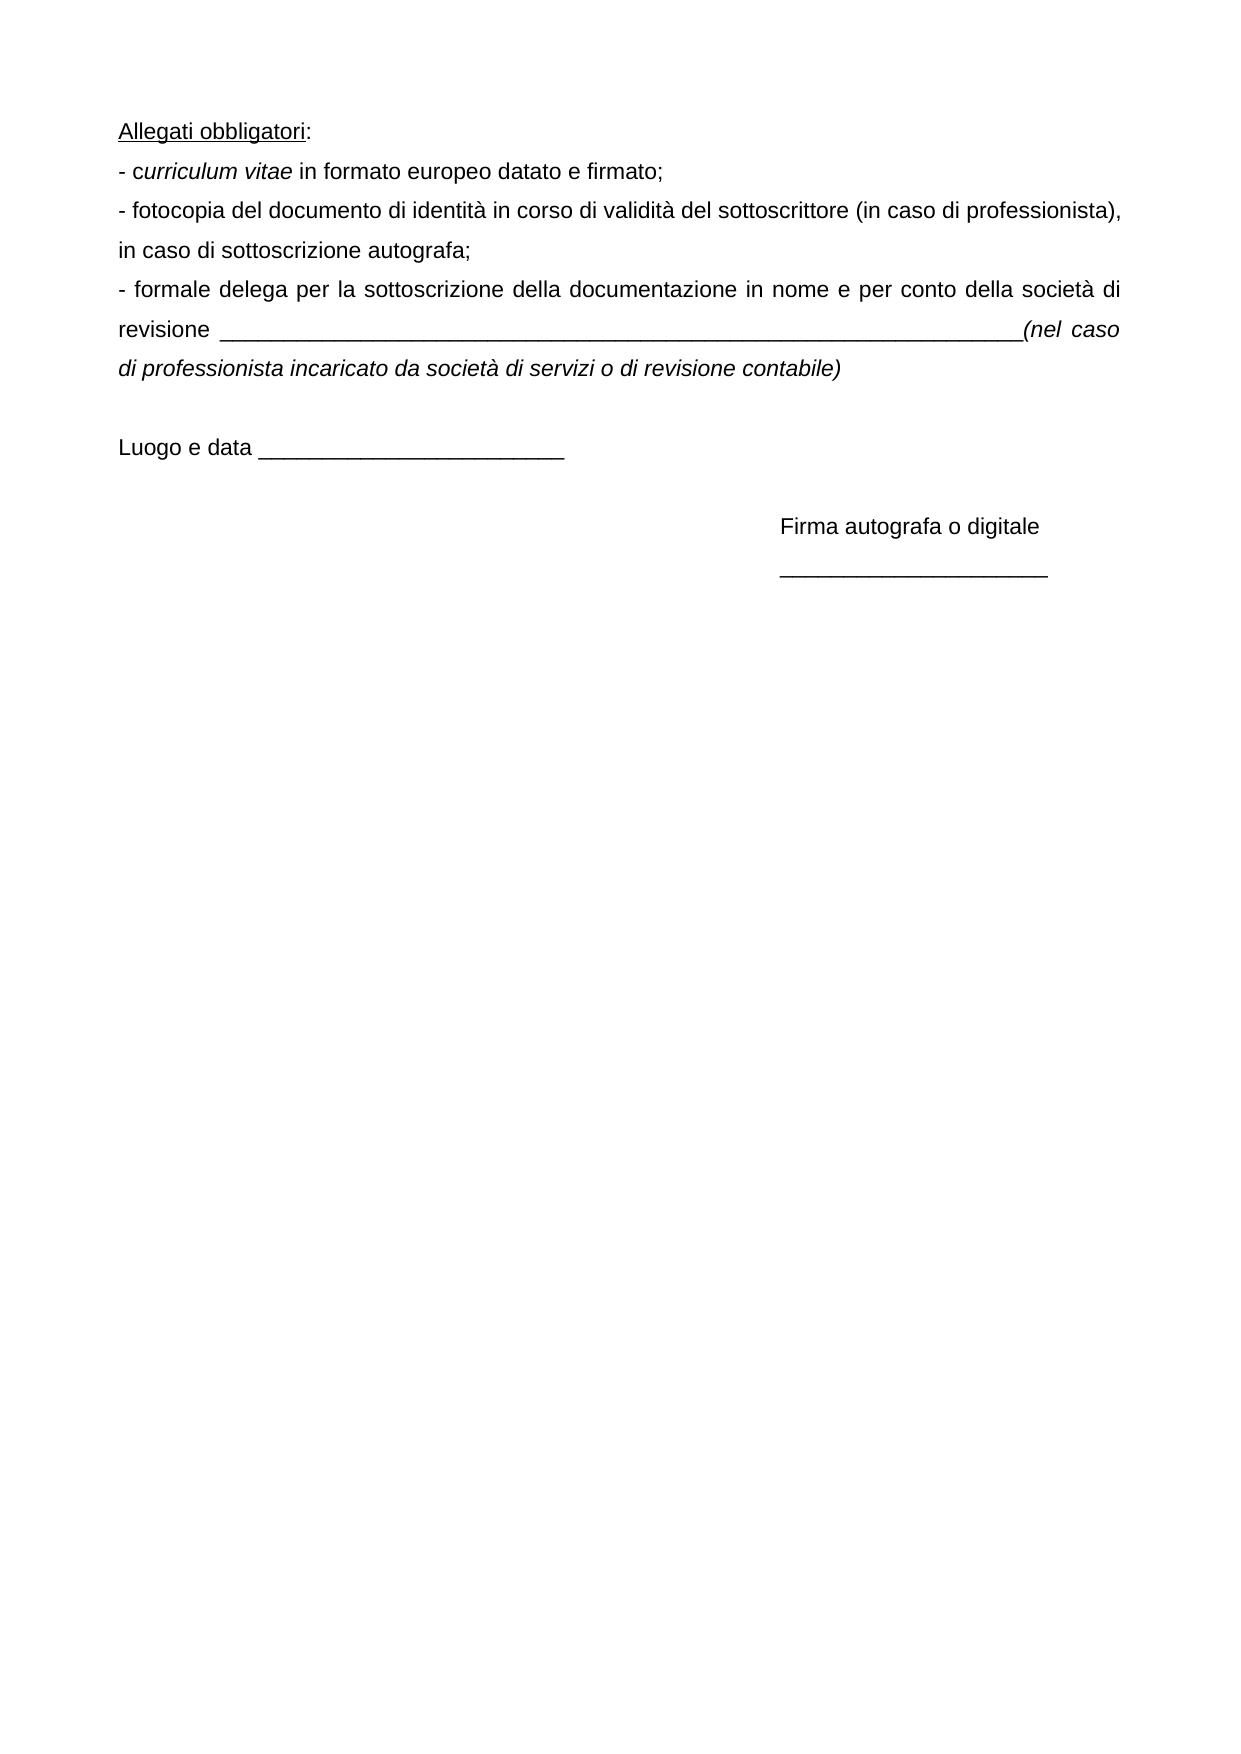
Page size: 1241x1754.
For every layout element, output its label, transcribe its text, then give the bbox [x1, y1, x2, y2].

text Allegati obbligatori: [118, 118, 1122, 144]
text - formale delega per la sottoscrizione della documentazione in nome e per conto della società di revisione _______________________________________________________________(nel caso di professionista incaricato da società di servizi o di revisione contabile) [118, 276, 1122, 381]
text _____________________ [118, 552, 1122, 579]
text Firma autografa o digitale [118, 513, 1122, 539]
text - curriculum vitae in formato europeo datato e firmato; [118, 158, 1122, 184]
text Luogo e data ________________________ [118, 434, 1122, 460]
text - fotocopia del documento di identità in corso di validità del sottoscrittore (in caso di professionista), in caso di sottoscrizione autografa; [118, 197, 1122, 263]
